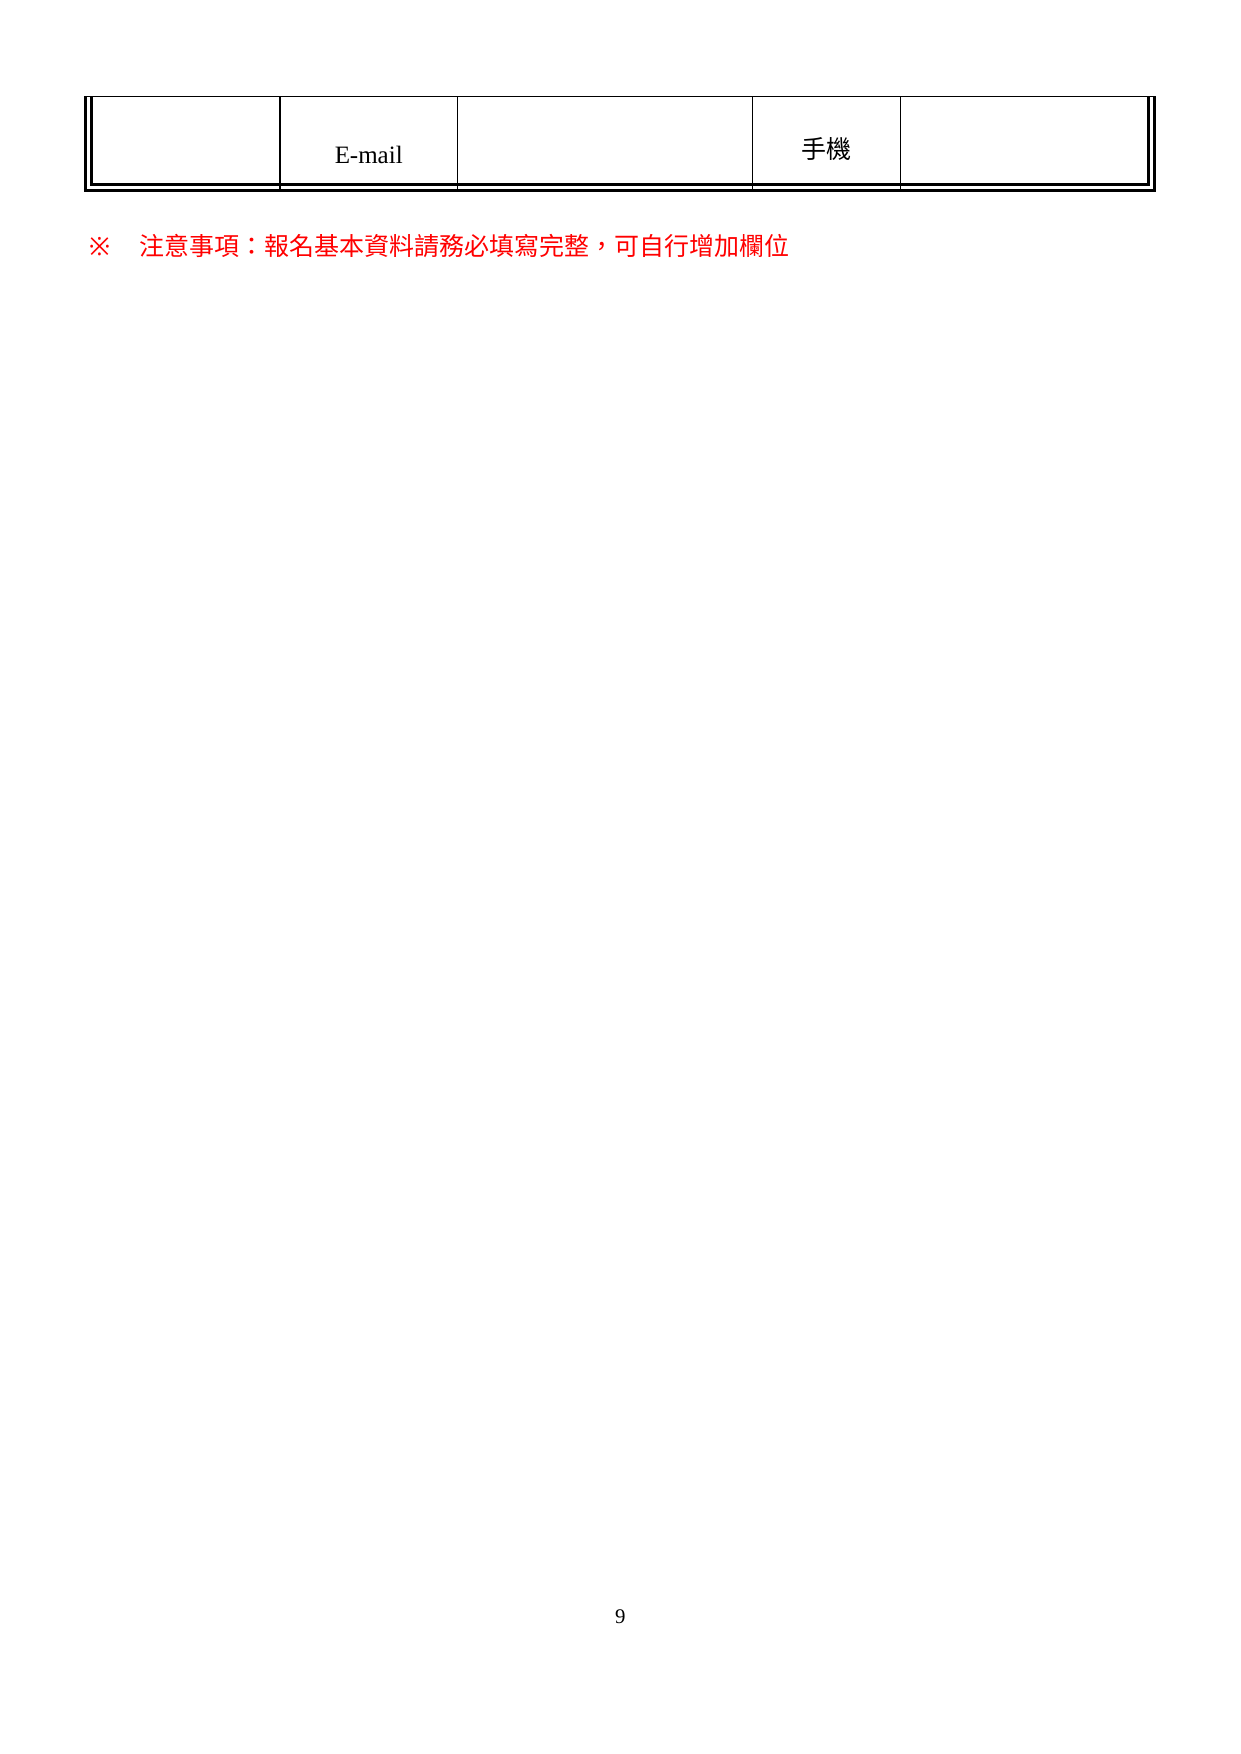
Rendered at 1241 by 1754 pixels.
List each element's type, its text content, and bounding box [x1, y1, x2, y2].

table_cell [458, 97, 752, 182]
table_cell [93, 97, 279, 182]
table_cell 手機 [753, 97, 900, 182]
table_cell E-mail [281, 97, 457, 182]
table_cell [901, 97, 1147, 182]
text ※ 注意事項：報名基本資料請務必填寫完整，可自行增加欄位 [84, 203, 1053, 266]
